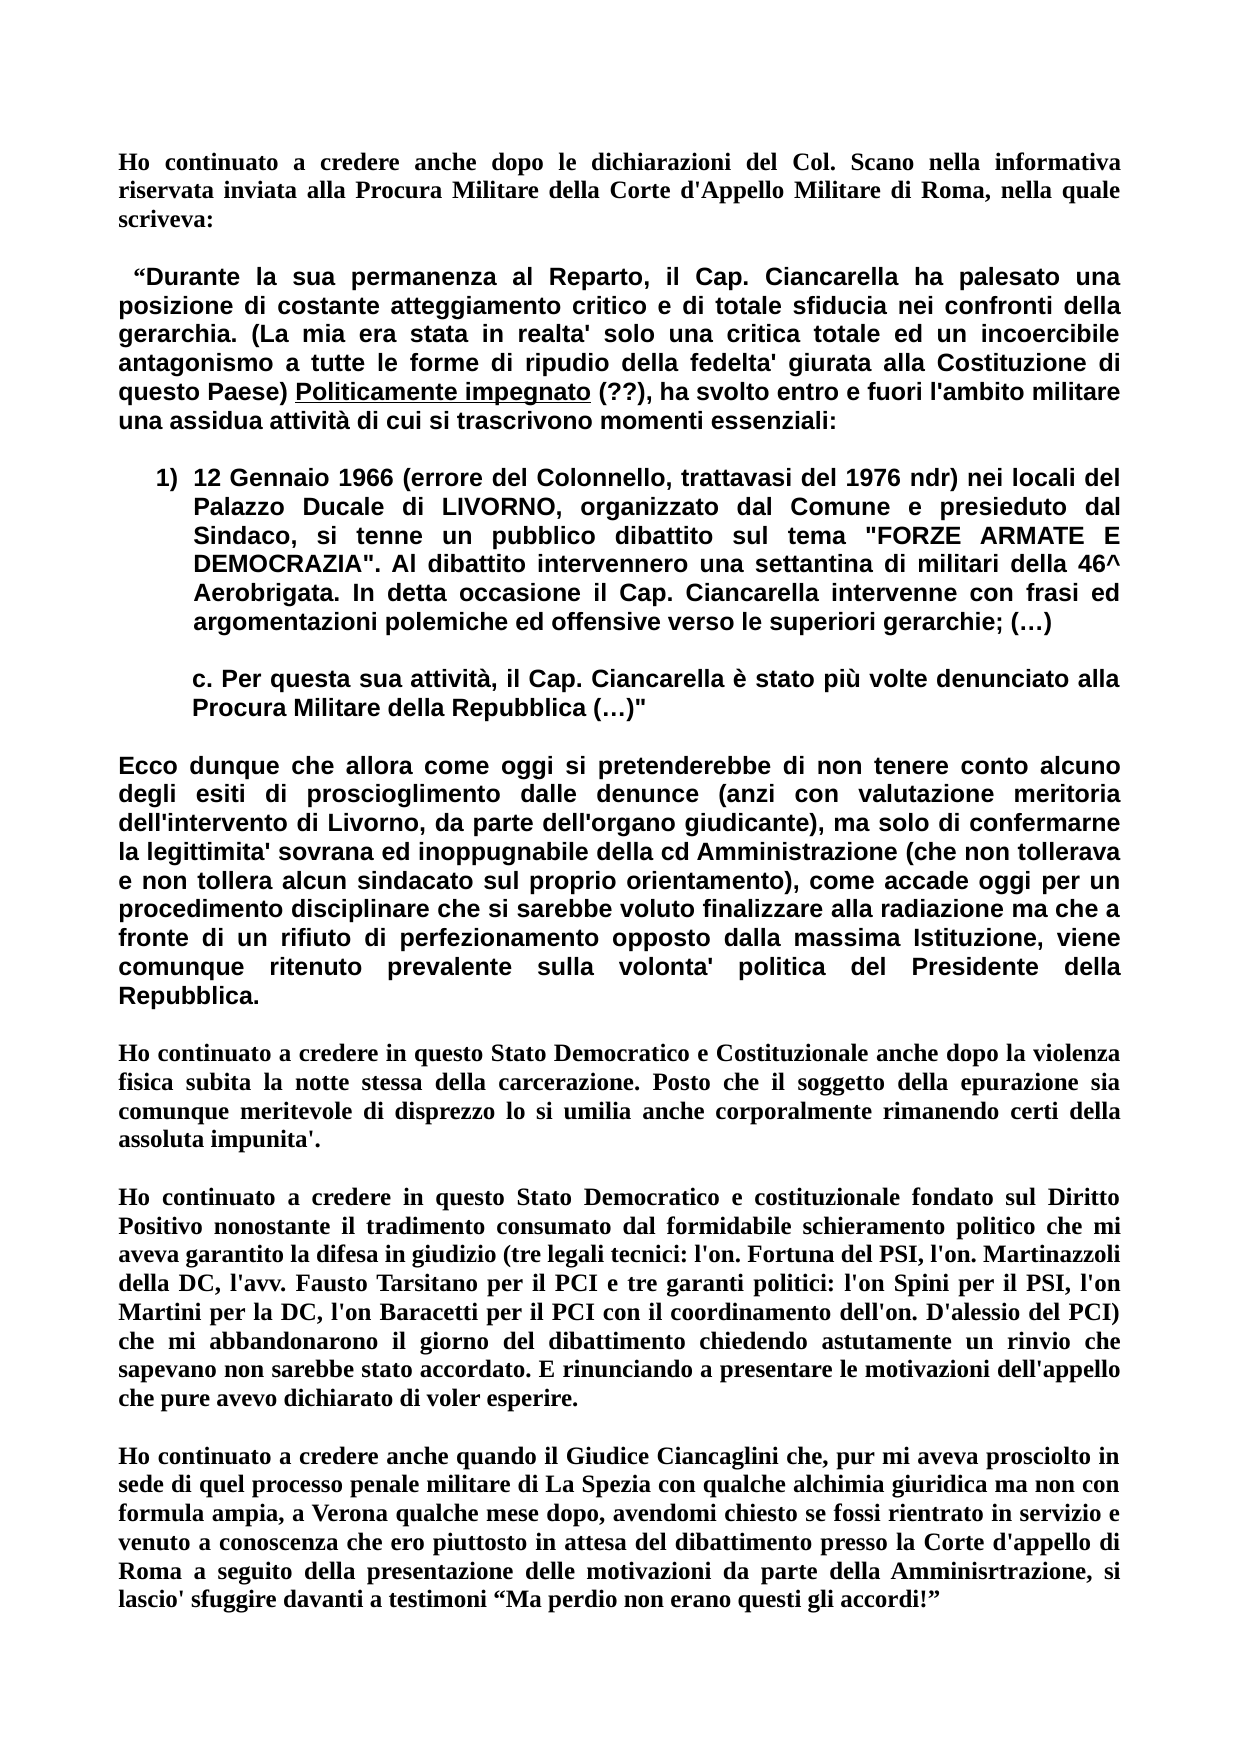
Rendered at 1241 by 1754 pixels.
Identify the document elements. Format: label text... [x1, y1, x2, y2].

text Ho continuato a credere anche quando il Giudice Ciancaglini che, pur mi aveva prosciolto in sede di quel processo penale militare di La Spezia con qualche alchimia giuridica ma non con formula ampia, a Verona qualche mese dopo, avendomi chiesto se fossi rientrato in servizio e venuto a conoscenza che ero piuttosto in attesa del dibattimento presso la Corte d'appello di Roma a seguito della presentazione delle motivazioni da parte della Amminisrtrazione, si lascio' sfuggire davanti a testimoni “Ma perdio non erano questi gli accordi!” [118, 1441, 1122, 1613]
text Ho continuato a credere in questo Stato Democratico e costituzionale fondato sul Diritto Positivo nonostante il tradimento consumato dal formidabile schieramento politico che mi aveva garantito la difesa in giudizio (tre legali tecnici: l'on. Fortuna del PSI, l'on. Martinazzoli della DC, l'avv. Fausto Tarsitano per il PCI e tre garanti politici: l'on Spini per il PSI, l'on Martini per la DC, l'on Baracetti per il PCI con il coordinamento dell'on. D'alessio del PCI) che mi abbandonarono il giorno del dibattimento chiedendo astutamente un rinvio che sapevano non sarebbe stato accordato. E rinunciando a presentare le motivazioni dell'appello che pure avevo dichiarato di voler esperire. [118, 1182, 1122, 1412]
text Ho continuato a credere anche dopo le dichiarazioni del Col. Scano nella informativa riservata inviata alla Procura Militare della Corte d'Appello Militare di Roma, nella quale scriveva: [118, 147, 1122, 233]
text Ho continuato a credere in questo Stato Democratico e Costituzionale anche dopo la violenza fisica subita la notte stessa della carcerazione. Posto che il soggetto della epurazione sia comunque meritevole di disprezzo lo si umilia anche corporalmente rimanendo certi della assoluta impunita'. [118, 1038, 1122, 1153]
text Ecco dunque che allora come oggi si pretenderebbe di non tenere conto alcuno degli esiti di proscioglimento dalle denunce (anzi con valutazione meritoria dell'intervento di Livorno, da parte dell'organo giudicante), ma solo di confermarne la legittimita' sovrana ed inoppugnabile della cd Amministrazione (che non tollerava e non tollera alcun sindacato sul proprio orientamento), come accade oggi per un procedimento disciplinare che si sarebbe voluto finalizzare alla radiazione ma che a fronte di un rifiuto di perfezionamento opposto dalla massima Istituzione, viene comunque ritenuto prevalente sulla volonta' politica del Presidente della Repubblica. [118, 751, 1122, 1009]
list c. Per questa sua attività, il Cap. Ciancarella è stato più volte denunciato alla Procura Militare della Repubblica (…)" [192, 664, 1122, 722]
text “Durante la sua permanenza al Reparto, il Cap. Ciancarella ha palesato una posizione di costante atteggiamento critico e di totale sfiducia nei confronti della gerarchia. (La mia era stata in realta' solo una critica totale ed un incoercibile antagonismo a tutte le forme di ripudio della fedelta' giurata alla Costituzione di questo Paese) Politicamente impegnato (??), ha svolto entro e fuori l'ambito militare una assidua attività di cui si trascrivono momenti essenziali: [118, 262, 1122, 434]
list 12 Gennaio 1966 (errore del Colonnello, trattavasi del 1976 ndr) nei locali del Palazzo Ducale di LIVORNO, organizzato dal Comune e presieduto dal Sindaco, si tenne un pubblico dibattito sul tema "FORZE ARMATE E DEMOCRAZIA". Al dibattito intervennero una settantina di militari della 46^ Aerobrigata. In detta occasione il Cap. Ciancarella intervenne con frasi ed argomentazioni polemiche ed offensive verso le superiori gerarchie; (…) [156, 463, 1122, 636]
